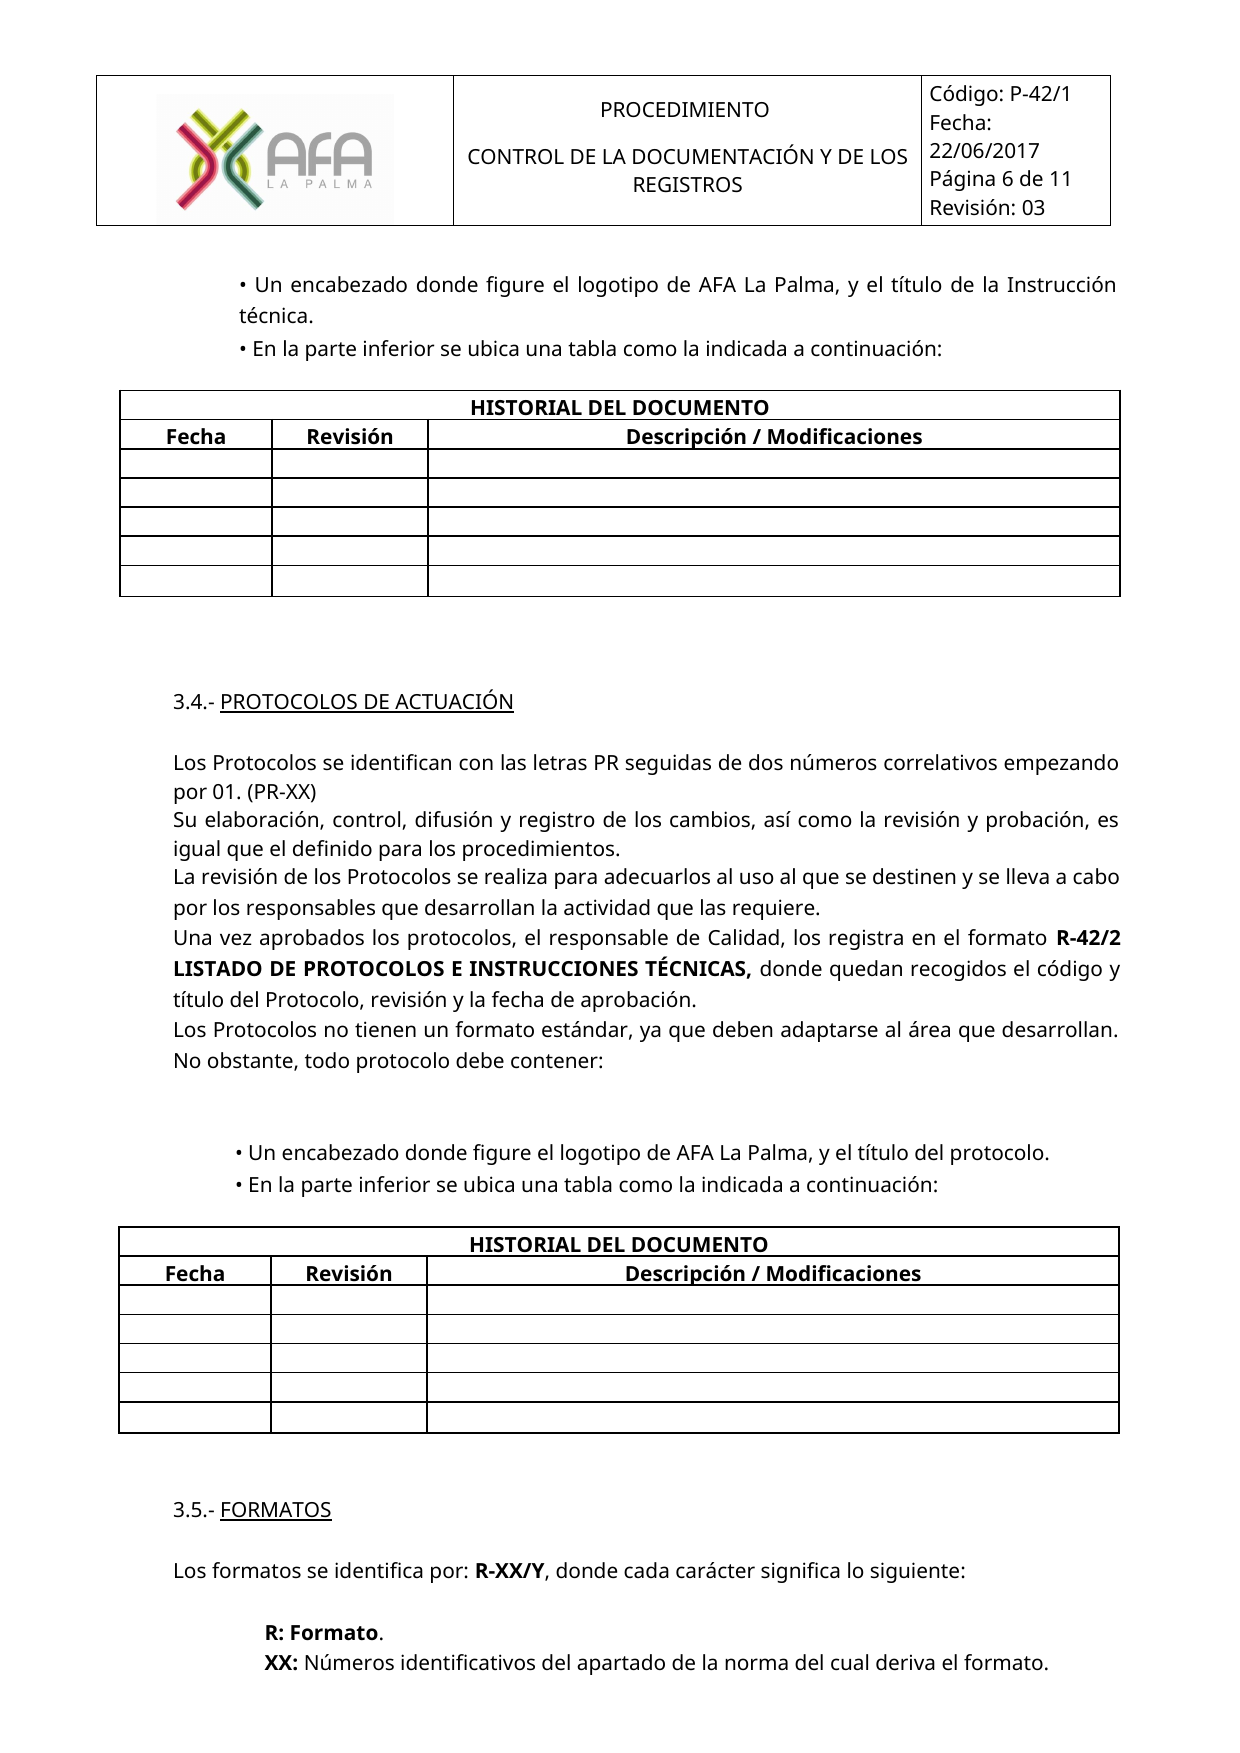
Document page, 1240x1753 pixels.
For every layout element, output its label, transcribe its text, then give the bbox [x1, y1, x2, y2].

text • En la parte inferior se ubica una tabla como la indicada a continuación: [235, 1171, 1121, 1199]
text Una vez aprobados los protocolos, el responsable de Calidad, los registra en el formato R-42/2 LISTADO DE PROTOCOLOS E INSTRUCCIONES TÉCNICAS, donde quedan recogidos el código y título del Protocolo, revisión y la fecha de aprobación. [173, 923, 1121, 1013]
text 3.4.- PROTOCOLOS DE ACTUACIÓN [173, 687, 1240, 716]
table_cell Revisión [272, 1257, 426, 1284]
text Los Protocolos se identifican con las letras PR seguidas de dos números correlativos empezando por 01. (PR-XX) [173, 748, 1121, 805]
text • Un encabezado donde figure el logotipo de AFA La Palma, y el título del protocolo. [235, 1138, 1121, 1166]
text Su elaboración, control, difusión y registro de los cambios, así como la revisión y probación, es igual que el definido para los procedimientos. [173, 805, 1121, 862]
text R: Formato. [264, 1618, 1121, 1646]
table_cell [428, 1373, 1118, 1401]
table_cell [273, 537, 427, 564]
table_cell [121, 566, 271, 596]
table_cell [121, 479, 271, 506]
table_cell Revisión [273, 420, 427, 448]
text Los formatos se identifica por: R-XX/Y, donde cada carácter significa lo siguiente: [173, 1557, 1240, 1585]
table_cell Fecha [120, 1257, 270, 1284]
table_cell [272, 1286, 426, 1313]
table_cell [120, 1373, 270, 1401]
table_cell [120, 1315, 270, 1343]
table_cell [273, 566, 427, 596]
table_cell [429, 479, 1119, 506]
table_cell Fecha [121, 420, 271, 448]
table_cell Descripción / Modificaciones [428, 1257, 1118, 1284]
table_cell [273, 450, 427, 477]
table_cell [428, 1344, 1118, 1372]
table_cell [429, 508, 1119, 535]
table_header HISTORIAL DEL DOCUMENTO [121, 391, 1119, 419]
table_cell [120, 1344, 270, 1372]
table_cell [120, 1286, 270, 1313]
table_cell [429, 450, 1119, 477]
table_header HISTORIAL DEL DOCUMENTO [120, 1228, 1118, 1255]
table_cell [428, 1286, 1118, 1313]
table_cell [273, 479, 427, 506]
table_cell Descripción / Modificaciones [429, 420, 1119, 448]
text La revisión de los Protocolos se realiza para adecuarlos al uso al que se destinen y se lleva a cabo por los responsables que desarrollan la actividad que las requiere. [173, 862, 1121, 921]
text • En la parte inferior se ubica una tabla como la indicada a continuación: [239, 334, 1119, 362]
text Los Protocolos no tienen un formato estándar, ya que deben adaptarse al área que desarrollan. No obstante, todo protocolo debe contener: [173, 1015, 1121, 1074]
table_cell [272, 1315, 426, 1343]
table_cell [272, 1403, 426, 1432]
table_cell [273, 508, 427, 535]
table_cell [120, 1403, 270, 1432]
text XX: Números identificativos del apartado de la norma del cual deriva el formato. [264, 1648, 1121, 1677]
text 3.5.- FORMATOS [173, 1495, 1240, 1524]
table_cell [428, 1403, 1118, 1432]
table_cell [121, 508, 271, 535]
table_cell [121, 537, 271, 564]
table_cell [428, 1315, 1118, 1343]
table_cell [272, 1344, 426, 1372]
table_cell [429, 566, 1119, 596]
table_cell [121, 450, 271, 477]
text • Un encabezado donde figure el logotipo de AFA La Palma, y el título de la Instrucción técnica. [239, 271, 1119, 330]
table_cell [429, 537, 1119, 564]
table_cell [272, 1373, 426, 1401]
